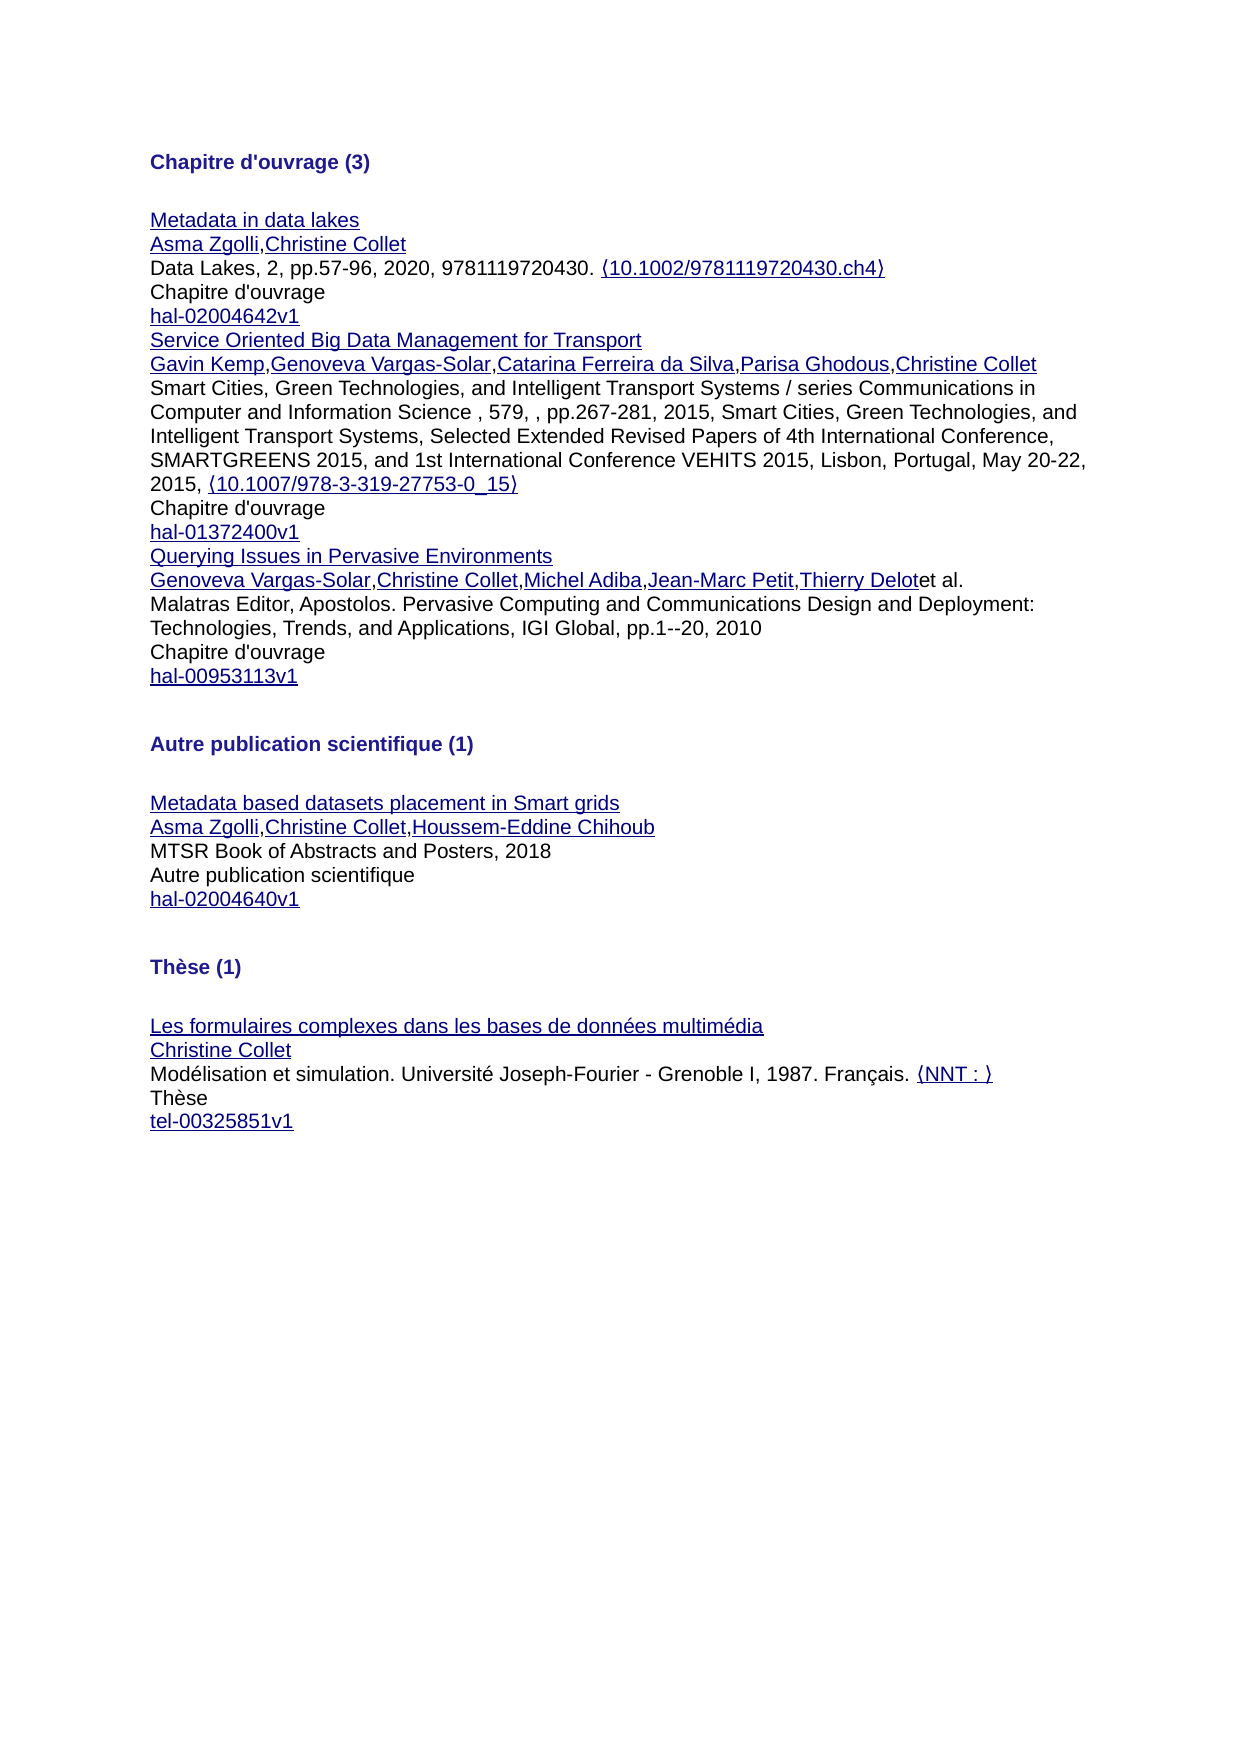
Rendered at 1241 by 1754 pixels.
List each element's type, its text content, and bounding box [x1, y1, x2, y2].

table_header Les formulaires complexes dans les bases de données multimédia Christine Collet Modélisation et simulation. Université Joseph-Fourier - Grenoble I, 1987. Français. ⟨NNT : ⟩ Thèse tel-00325851v1 [150, 1014, 1090, 1133]
table_header Metadata based datasets placement in Smart grids Asma Zgolli,Christine Collet,Houssem-Eddine Chihoub MTSR Book of Abstracts and Posters, 2018 Autre publication scientifique hal-02004640v1 [150, 791, 1090, 910]
subtitle Chapitre d'ouvrage (3) [150, 150, 1090, 174]
table_cell Querying Issues in Pervasive Environments Genoveva Vargas-Solar,Christine Collet,Michel Adiba,Jean-Marc Petit,Thierry Delotet al. Malatras Editor, Apostolos. Pervasive Computing and Communications Design and Deployment: Technologies, Trends, and Applications, IGI Global, pp.1--20, 2010 Chapitre d'ouvrage hal-00953113v1 [150, 544, 1090, 687]
table_header Metadata in data lakes Asma Zgolli,Christine Collet Data Lakes, 2, pp.57-96, 2020, 9781119720430. ⟨10.1002/9781119720430.ch4⟩ Chapitre d'ouvrage hal-02004642v1 [150, 208, 1090, 328]
subtitle Thèse (1) [150, 955, 1090, 979]
table_cell Service Oriented Big Data Management for Transport Gavin Kemp,Genoveva Vargas-Solar,Catarina Ferreira da Silva,Parisa Ghodous,Christine Collet Smart Cities, Green Technologies, and Intelligent Transport Systems / series Communications in Computer and Information Science , 579, , pp.267-281, 2015, Smart Cities, Green Technologies, and Intelligent Transport Systems, Selected Extended Revised Papers of 4th International Conference, SMARTGREENS 2015, and 1st International Conference VEHITS 2015, Lisbon, Portugal, May 20-22, 2015, ⟨10.1007/978-3-319-27753-0_15⟩ Chapitre d'ouvrage hal-01372400v1 [150, 328, 1090, 544]
subtitle Autre publication scientifique (1) [150, 732, 1090, 756]
